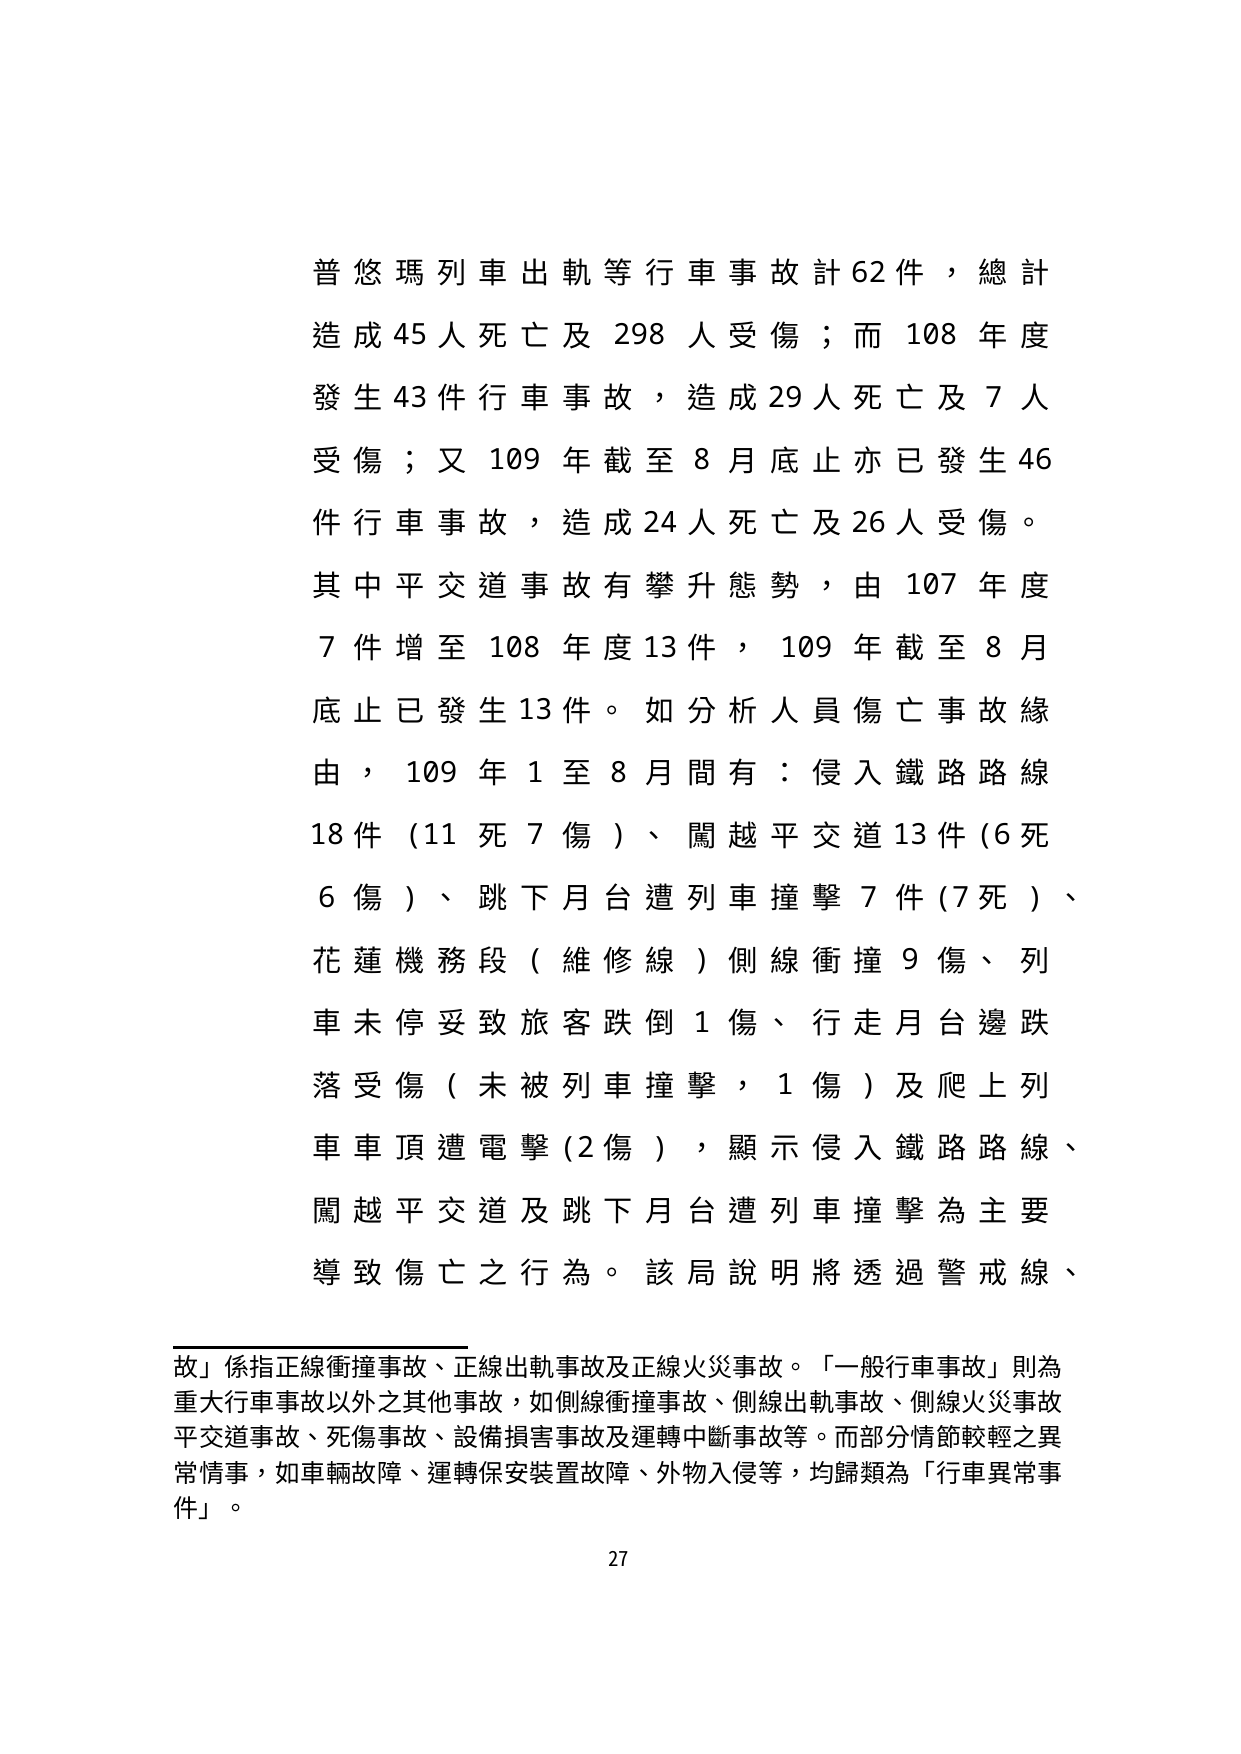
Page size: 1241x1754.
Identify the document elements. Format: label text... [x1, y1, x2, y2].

text 參據近年臺鐵各類行車事故及行車異常事件發生情形(詳表1)，107年度發生普悠瑪列車出軌等行車事故計62件，總計造成45人死亡及298人受傷；而108年度發生43件行車事故，造成29人死亡及7人受傷；又109年截至8月底止亦已發生46件行車事故，造成24人死亡及26人受傷。其中平交道事故有攀升態勢，由107年度7件增至108年度13件，109年截至8月底止已發生13件。如分析人員傷亡事故緣由，109年1至8月間有：侵入鐵路路線18件(11死7傷)、闖越平交道13件(6死6傷)、跳下月台遭列車撞擊7件(7死)、花蓮機務段(維修線)側線衝撞9傷、列車未停妥致旅客跌倒1傷、行走月台邊跌落受傷(未被列車撞擊，1傷)及爬上列車車頂遭電擊(2傷)，顯示侵入鐵路路線、闖越平交道及跳下月台遭列車撞擊為主要導致傷亡之行為。該局說明將透過警戒線、警示燈、廣播、宣導及吹哨等方式，提醒旅客注意月台候車安全；並藉加派保全看守路線複雜或肇事率高平交道、 錄影監視提供警務單位裁罰或協調警務單位現場取締等措施以改善平交道安全；另於「鐵路行車安全改善六年計畫」針對危險路段，加裝圍籬以有效降低民眾、旅客死傷。 [269, 229, 1056, 1292]
text 依據106年12月29日修正之鐵路行車規則之第122條、第122條之一、第122條之二及第122條之三等規定，行車事故依其所致傷亡人數、財產損失及影響正線運轉結果，分為「重大行車事故」及「一般行車事故」。「重大行車事故」係指正線衝撞事故、正線出軌事故及正線火災事故。「一般行車事故」則為重大行車事故以外之其他事故，如側線衝撞事故、側線出軌事故、側線火災事故、平交道事故、死傷事故、設備損害事故及運轉中斷事故等。而部分情節較輕之異常情事，如車輛故障、運轉保安裝置故障、外物入侵等，均歸類為「行車異常事件」。 [173, 1348, 1063, 1525]
